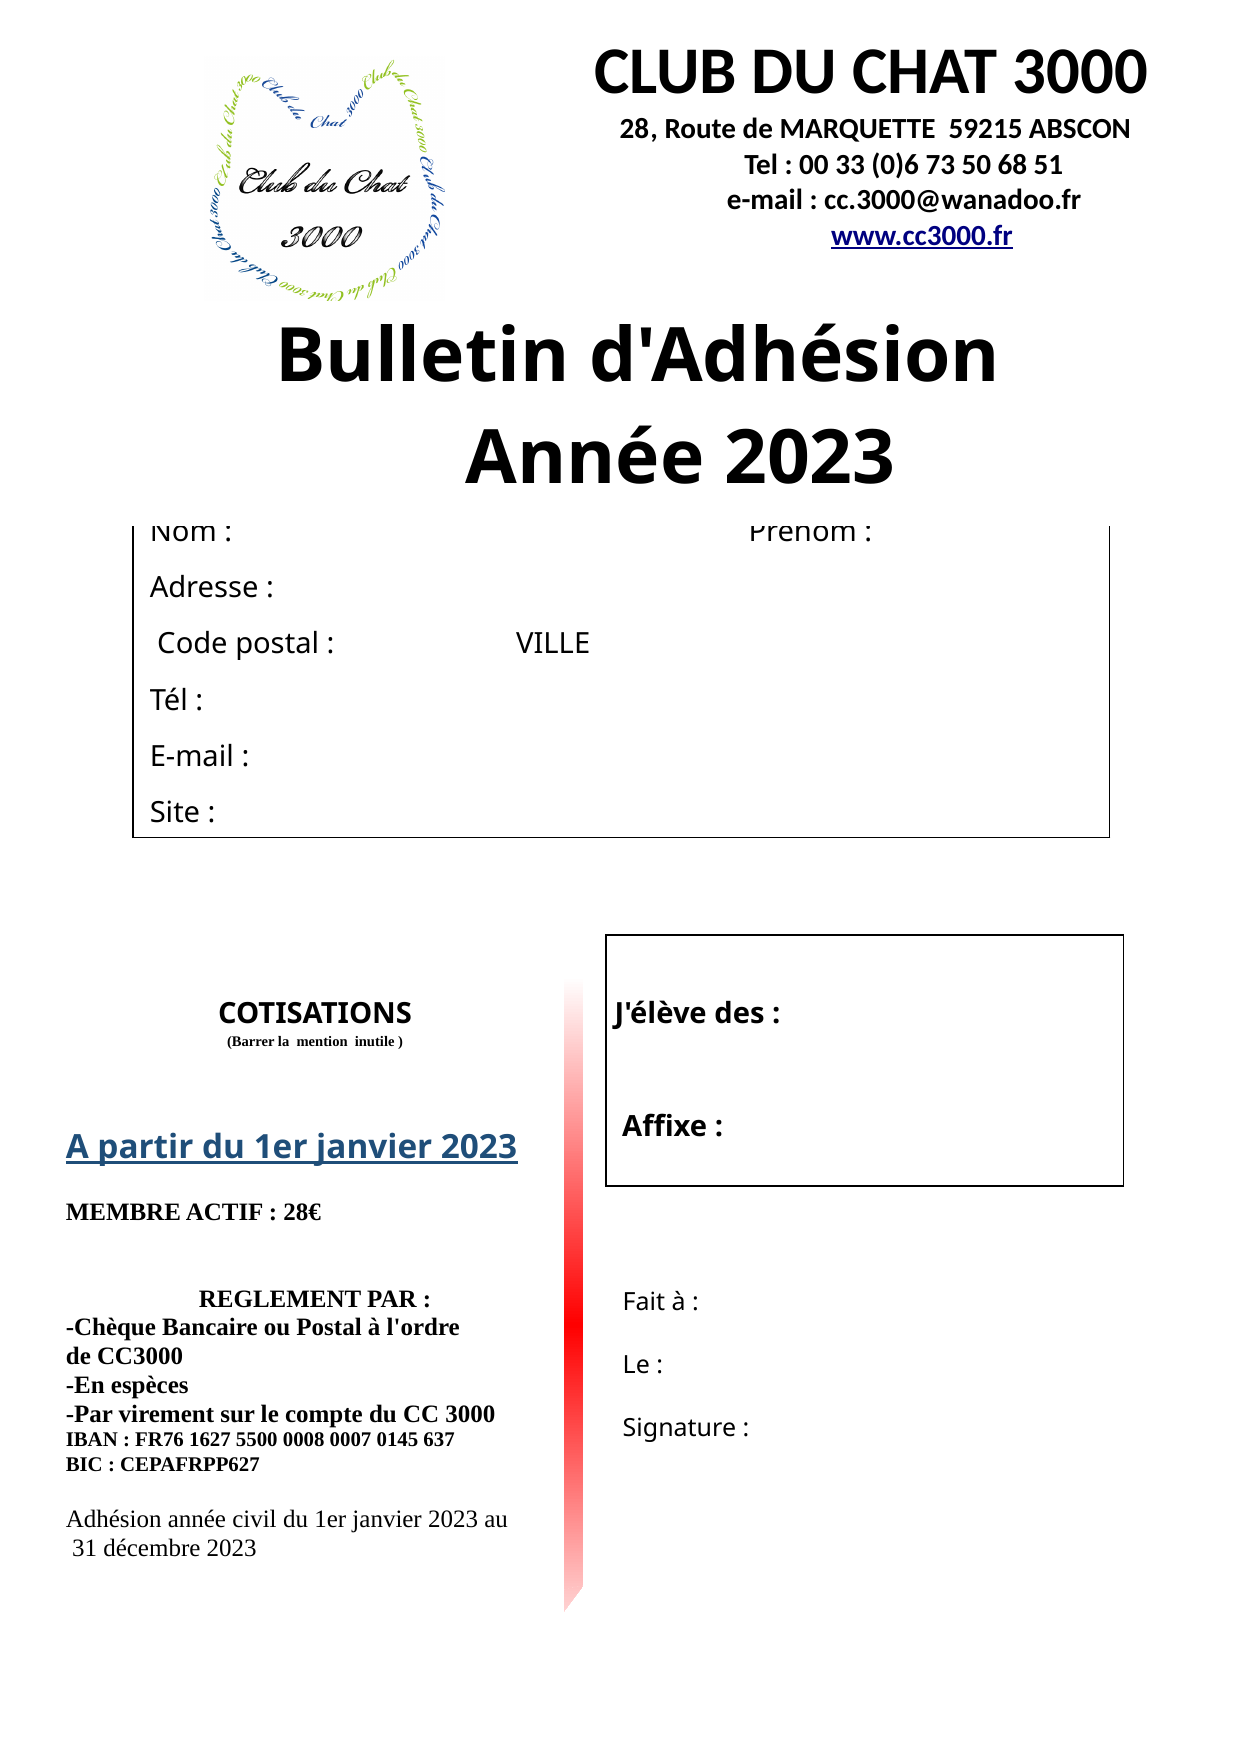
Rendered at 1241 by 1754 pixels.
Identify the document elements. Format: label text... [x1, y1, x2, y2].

text 31 décembre 2023 [66, 1533, 564, 1562]
text Code postal : VILLE [134, 622, 1109, 662]
text A partir du 1er janvier 2023 [66, 1123, 564, 1169]
text Fait à : [622, 1284, 872, 1318]
text [0, 110, 203, 146]
text COTISATIONS [66, 993, 564, 1032]
text Le : [622, 1347, 872, 1381]
text CLUB DU CHAT 3000 [0, 29, 1223, 110]
text e-mail : cc.3000@wanadoo.fr [446, 181, 1223, 217]
text -Par virement sur le compte du CC 3000 [66, 1399, 564, 1427]
text (Barrer la mention inutile ) [66, 1032, 564, 1049]
text [0, 217, 203, 253]
text www.cc3000.fr [446, 217, 1223, 253]
text -Chèque Bancaire ou Postal à l'ordre [66, 1312, 564, 1341]
text BIC : CEPAFRPP627 [66, 1451, 564, 1476]
text IBAN : FR76 1627 5500 0008 0007 0145 637 [66, 1427, 564, 1451]
text Affixe : [607, 1106, 1122, 1145]
text MEMBRE ACTIF : 28€ [66, 1197, 564, 1226]
text Adresse : [134, 566, 1109, 606]
text Signature : [622, 1409, 872, 1444]
text Tel : 00 33 (0)6 73 50 68 51 [446, 146, 1223, 181]
text E-mail : [134, 735, 1109, 775]
text 28, Route de MARQUETTE 59215 ABSCON [446, 110, 1223, 146]
text REGLEMENT PAR : [66, 1284, 564, 1312]
text -En espèces [66, 1370, 564, 1399]
text de CC3000 [66, 1341, 564, 1370]
text J'élève des : [607, 992, 1122, 1032]
text [0, 146, 203, 181]
text Adhésion année civil du 1er janvier 2023 au [66, 1504, 564, 1533]
text Nom : Prénom : [134, 526, 1109, 549]
text Site : [134, 792, 1109, 831]
text [0, 181, 203, 217]
text Bulletin d'Adhésion [96, 301, 1179, 403]
text Année 2023 [96, 403, 1179, 506]
text Tél : [134, 679, 1109, 718]
